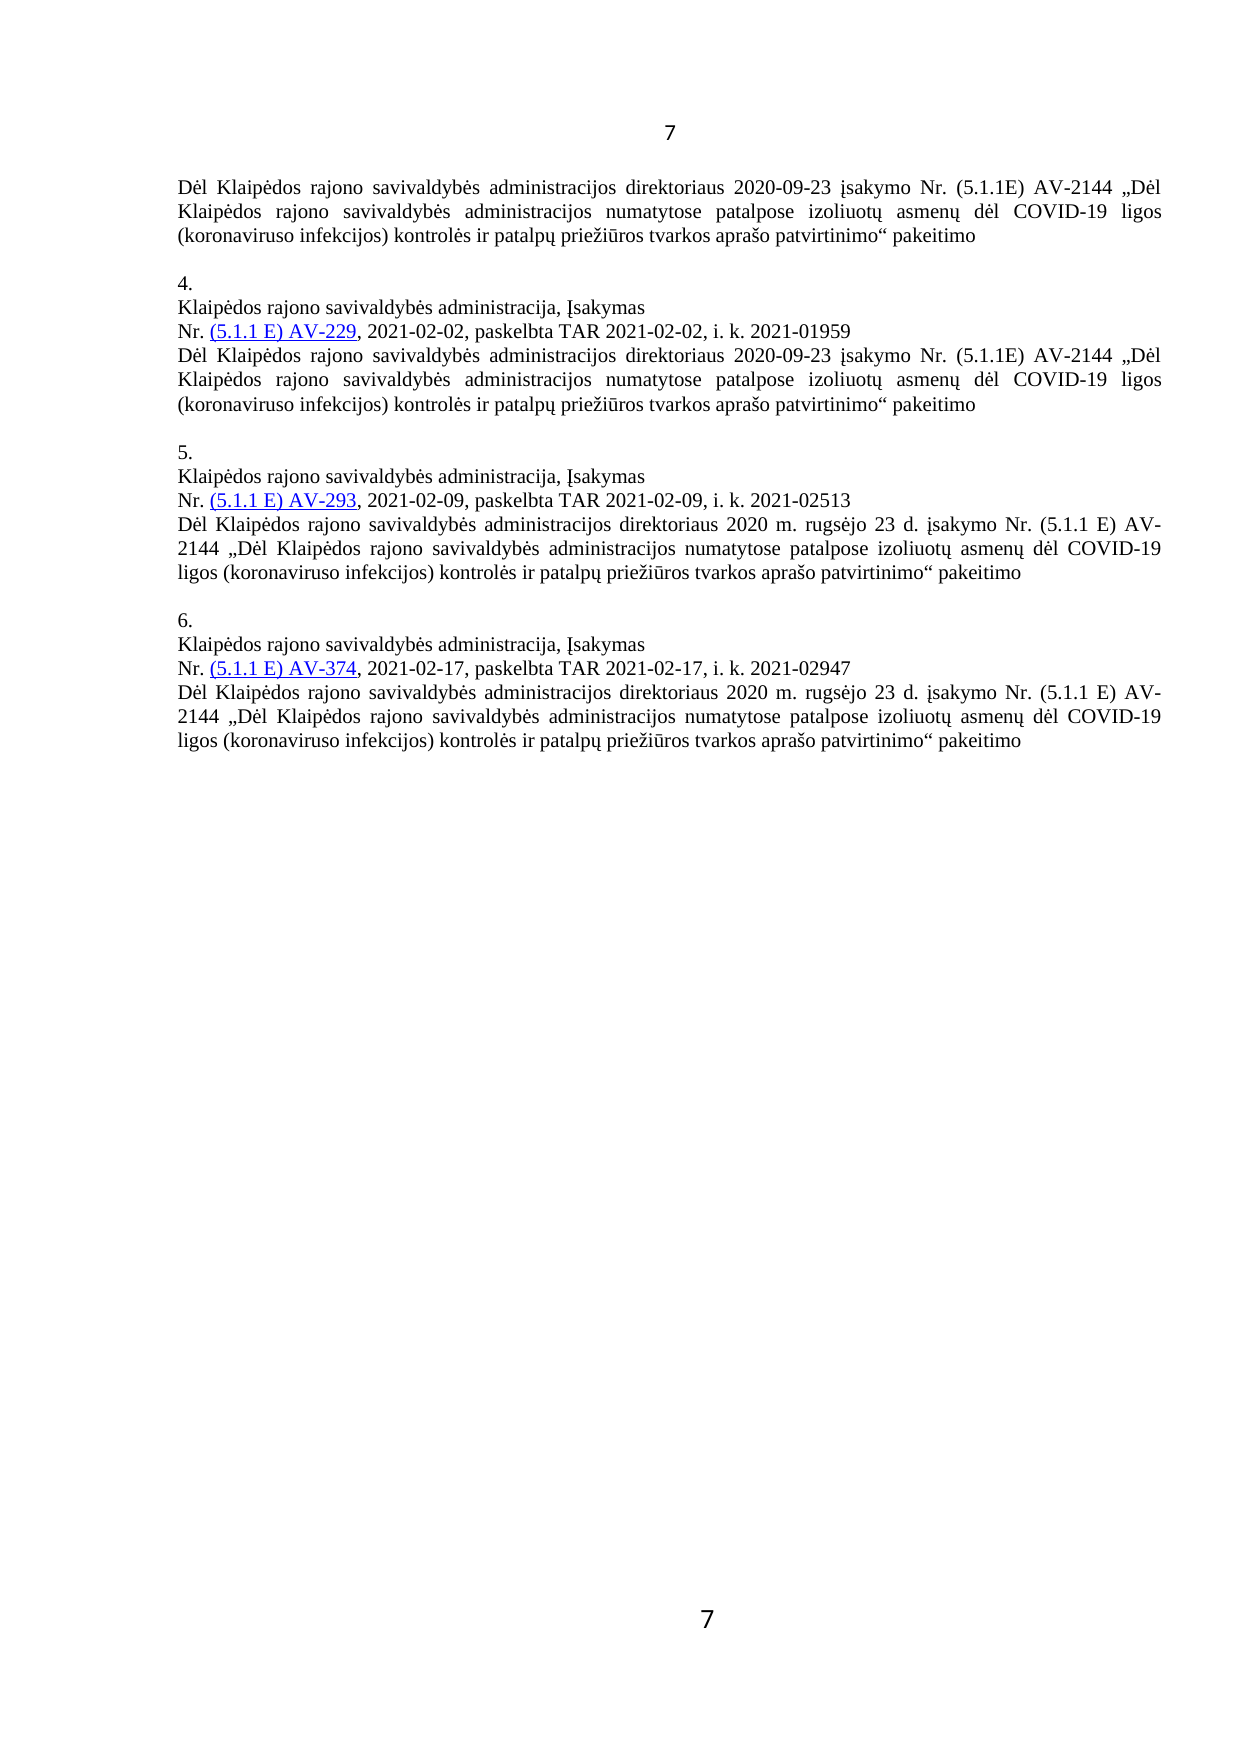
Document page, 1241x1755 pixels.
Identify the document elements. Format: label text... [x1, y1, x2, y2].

text Klaipėdos rajono savivaldybės administracija, Įsakymas [177, 295, 1162, 319]
text Klaipėdos rajono savivaldybės administracija, Įsakymas [177, 464, 1162, 488]
text 6. [177, 608, 1162, 632]
text Klaipėdos rajono savivaldybės administracija, Įsakymas [177, 632, 1162, 656]
text Dėl Klaipėdos rajono savivaldybės administracijos direktoriaus 2020-09-23 įsakymo Nr. (5.1.1E) AV-2144 „Dėl Klaipėdos rajono savivaldybės administracijos numatytose patalpose izoliuotų asmenų dėl COVID-19 ligos (koronaviruso infekcijos) kontrolės ir patalpų priežiūros tvarkos aprašo patvirtinimo“ pakeitimo [177, 343, 1162, 416]
text Dėl Klaipėdos rajono savivaldybės administracijos direktoriaus 2020 m. rugsėjo 23 d. įsakymo Nr. (5.1.1 E) AV-2144 „Dėl Klaipėdos rajono savivaldybės administracijos numatytose patalpose izoliuotų asmenų dėl COVID-19 ligos (koronaviruso infekcijos) kontrolės ir patalpų priežiūros tvarkos aprašo patvirtinimo“ pakeitimo [177, 512, 1162, 584]
text Nr. (5.1.1 E) AV-293, 2021-02-09, paskelbta TAR 2021-02-09, i. k. 2021-02513 [177, 488, 1162, 512]
text 5. [177, 439, 1162, 464]
text Dėl Klaipėdos rajono savivaldybės administracijos direktoriaus 2020 m. rugsėjo 23 d. įsakymo Nr. (5.1.1 E) AV-2144 „Dėl Klaipėdos rajono savivaldybės administracijos numatytose patalpose izoliuotų asmenų dėl COVID-19 ligos (koronaviruso infekcijos) kontrolės ir patalpų priežiūros tvarkos aprašo patvirtinimo“ pakeitimo [177, 680, 1162, 752]
text Nr. (5.1.1 E) AV-374, 2021-02-17, paskelbta TAR 2021-02-17, i. k. 2021-02947 [177, 656, 1162, 680]
text 4. [177, 271, 1162, 295]
text Nr. (5.1.1 E) AV-229, 2021-02-02, paskelbta TAR 2021-02-02, i. k. 2021-01959 [177, 319, 1162, 343]
text Dėl Klaipėdos rajono savivaldybės administracijos direktoriaus 2020-09-23 įsakymo Nr. (5.1.1E) AV-2144 „Dėl Klaipėdos rajono savivaldybės administracijos numatytose patalpose izoliuotų asmenų dėl COVID-19 ligos (koronaviruso infekcijos) kontrolės ir patalpų priežiūros tvarkos aprašo patvirtinimo“ pakeitimo [177, 175, 1162, 247]
